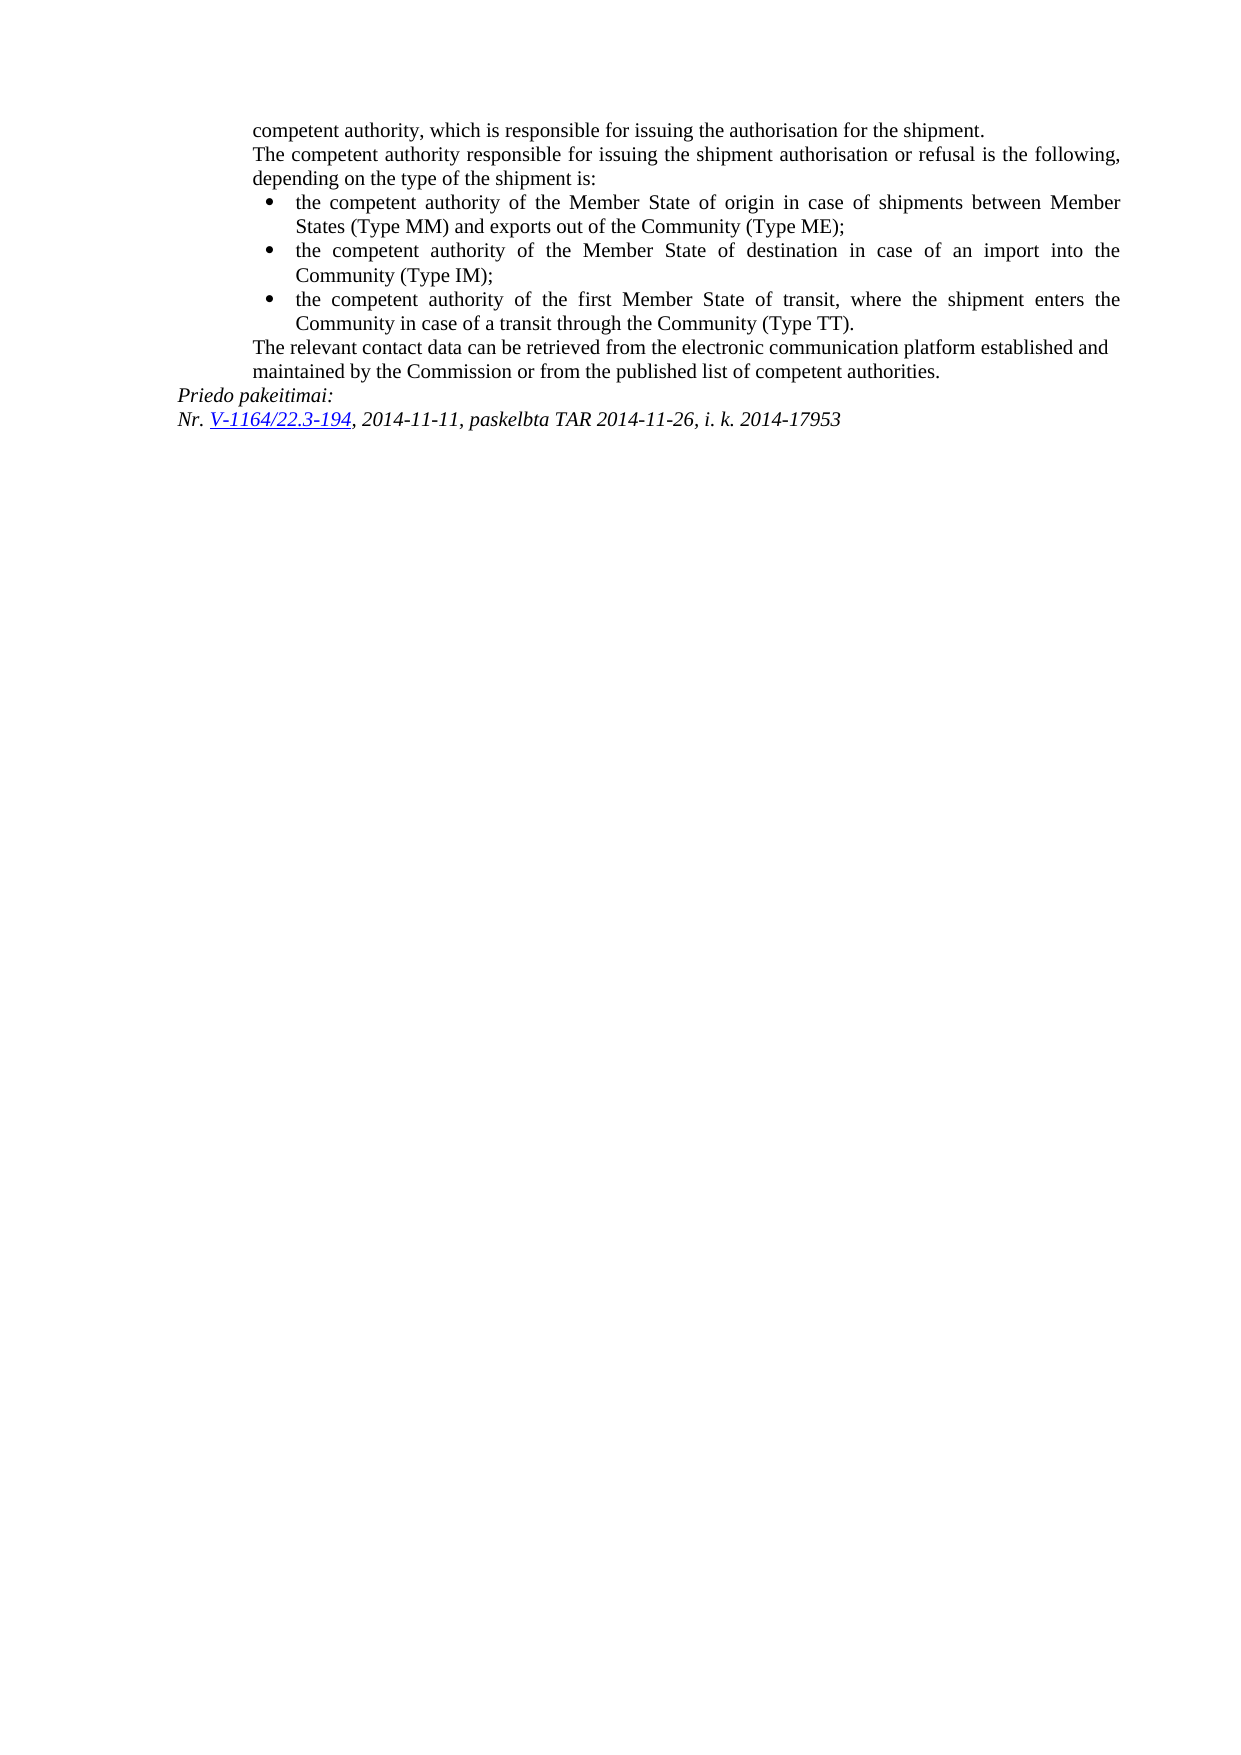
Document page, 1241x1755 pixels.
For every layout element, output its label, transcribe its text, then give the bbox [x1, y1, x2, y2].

text  the competent authority of the Member State of origin in case of shipments between Member States (Type MM) and exports out of the Community (Type ME); [266, 190, 1122, 238]
text maintained by the Commission or from the published list of competent authorities. [252, 359, 1122, 383]
text The relevant contact data can be retrieved from the electronic communication platform established and [252, 335, 1122, 359]
text competent authority, which is responsible for issuing the authorisation for the shipment. The competent authority responsible for issuing the shipment authorisation or refusal is the following, depending on the type of the shipment is: [177, 118, 1122, 190]
text  the competent authority of the first Member State of transit, where the shipment enters the Community in case of a transit through the Community (Type TT). [266, 287, 1122, 335]
text Nr. V-1164/22.3-194, 2014-11-11, paskelbta TAR 2014-11-26, i. k. 2014-17953 [177, 407, 1122, 431]
text  the competent authority of the Member State of destination in case of an import into the Community (Type IM); [266, 238, 1122, 287]
text Priedo pakeitimai: [177, 383, 1122, 407]
